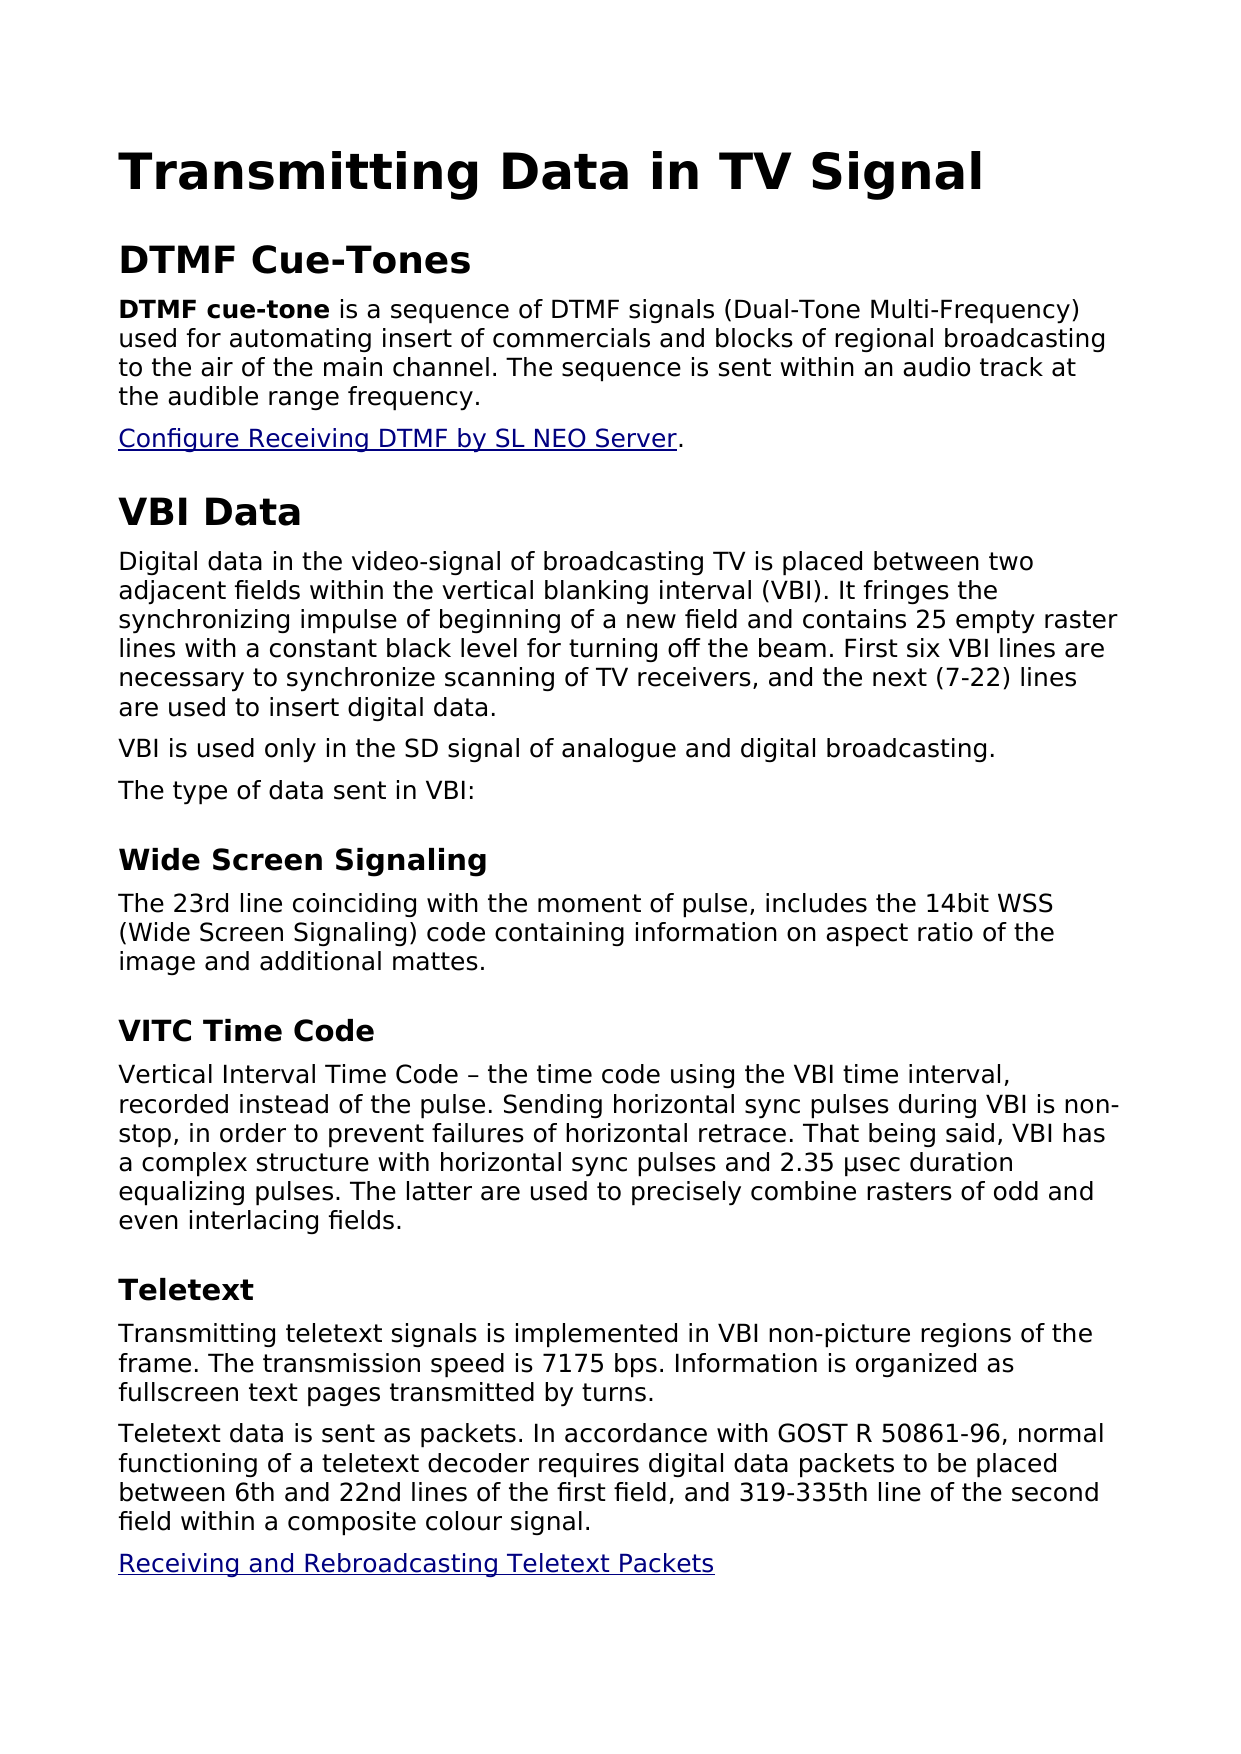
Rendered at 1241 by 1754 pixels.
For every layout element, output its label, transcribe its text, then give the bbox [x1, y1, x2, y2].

text The type of data sent in VBI: [118, 776, 1122, 805]
text Teletext data is sent as packets. In accordance with GOST R 50861-96, normal functioning of a teletext decoder requires digital data packets to be placed between 6th and 22nd lines of the first field, and 319-335th line of the second field within a composite colour signal. [118, 1420, 1122, 1536]
text Receiving and Rebroadcasting Teletext Packets [118, 1549, 1122, 1578]
subtitle Wide Screen Signaling [118, 843, 1122, 877]
subtitle VITC Time Code [118, 1014, 1122, 1048]
text VBI is used only in the SD signal of analogue and digital broadcasting. [118, 734, 1122, 764]
text Transmitting teletext signals is implemented in VBI non-picture regions of the frame. The transmission speed is 7175 bps. Information is organized as fullscreen text pages transmitted by turns. [118, 1320, 1122, 1407]
text Vertical Interval Time Code – the time code using the VBI time interval, recorded instead of the pulse. Sending horizontal sync pulses during VBI is non-stop, in order to prevent failures of horizontal retrace. That being said, VBI has a complex structure with horizontal sync pulses and 2.35 µsec duration equalizing pulses. The latter are used to precisely combine rasters of odd and even interlacing fields. [118, 1061, 1122, 1236]
subtitle Transmitting Data in TV Signal [118, 143, 1122, 201]
subtitle VBI Data [118, 491, 1122, 534]
subtitle Teletext [118, 1273, 1122, 1307]
subtitle DTMF Cue-Tones [118, 239, 1122, 282]
text The 23rd line coinciding with the moment of pulse, includes the 14bit WSS (Wide Screen Signaling) code containing information on aspect ratio of the image and additional mattes. [118, 889, 1122, 977]
text Digital data in the video-signal of broadcasting TV is placed between two adjacent fields within the vertical blanking interval (VBI). It fringes the synchronizing impulse of beginning of a new field and contains 25 empty raster lines with a constant black level for turning off the beam. First six VBI lines are necessary to synchronize scanning of TV receivers, and the next (7-22) lines are used to insert digital data. [118, 547, 1122, 722]
text DTMF cue-tone is a sequence of DTMF signals (Dual-Tone Multi-Frequency) used for automating insert of commercials and blocks of regional broadcasting to the air of the main channel. The sequence is sent within an audio track at the audible range frequency. [118, 295, 1122, 412]
text Configure Receiving DTMF by SL NEO Server. [118, 424, 1122, 453]
